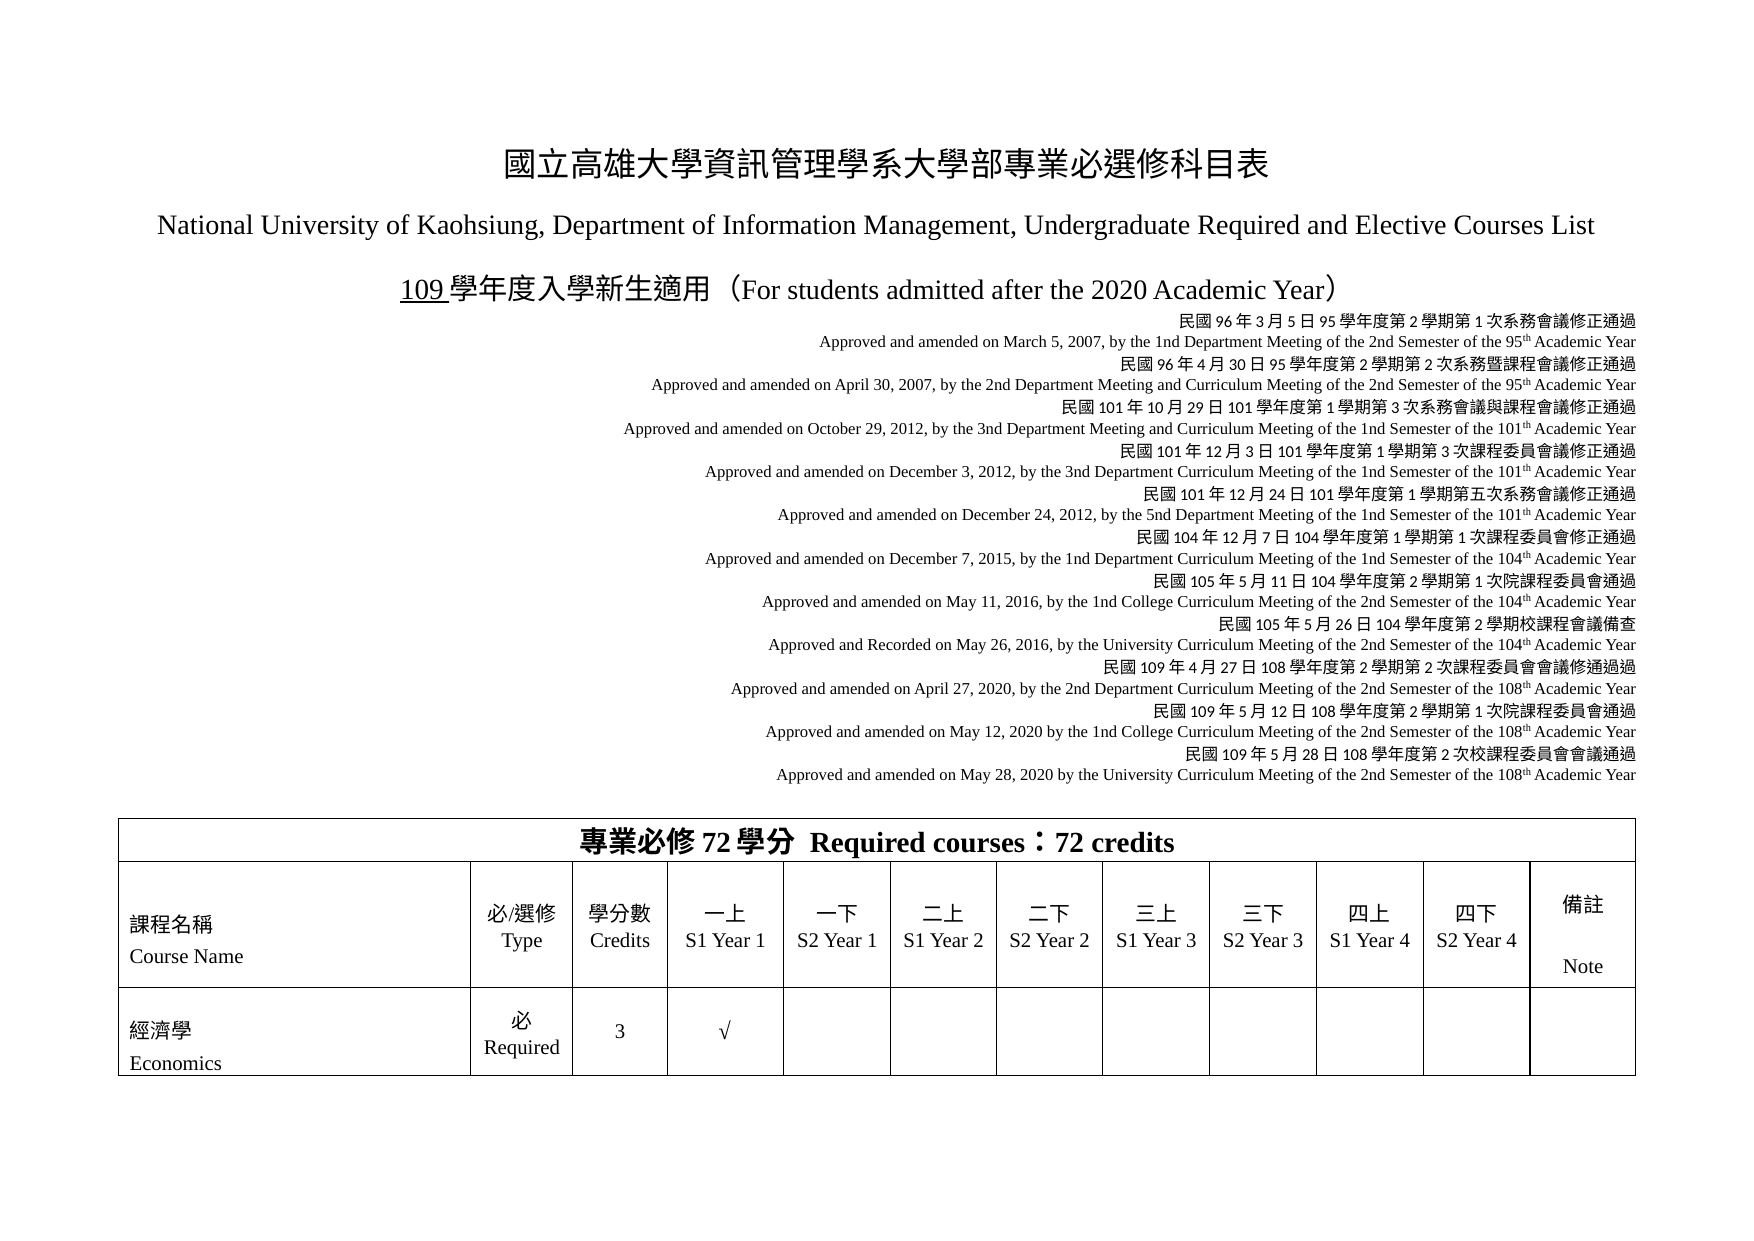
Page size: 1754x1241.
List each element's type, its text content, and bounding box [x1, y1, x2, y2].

text Approved and amended on April 30, 2007, by the 2nd Department Meeting and Curriculum Meeting of the 2nd Semester of the 95th Academic Year [118, 375, 1636, 394]
table_cell 四下 S2 Year 4 [1424, 862, 1529, 987]
table_cell 經濟學 Economics [119, 988, 470, 1075]
table_cell 四上 S1 Year 4 [1317, 862, 1423, 987]
text 民國104年12月7日104學年度第1學期第1次課程委員會修正通過 [118, 524, 1636, 548]
text 民國105年5月11日104學年度第2學期第1次院課程委員會通過 [118, 568, 1636, 592]
text 民國101年12月3日101學年度第1學期第3次課程委員會議修正通過 [118, 438, 1636, 462]
table_cell 必 Required [471, 988, 572, 1075]
table_cell 學分數 Credits [573, 862, 667, 987]
text Approved and amended on May 28, 2020 by the University Curriculum Meeting of the 2nd Semester of the 108th Academic Year [118, 765, 1636, 784]
table_cell 必/選修 Type [471, 862, 572, 987]
table_cell [997, 988, 1102, 1075]
table_cell 三上 S1 Year 3 [1103, 862, 1209, 987]
text Approved and amended on March 5, 2007, by the 1nd Department Meeting of the 2nd Semester of the 95th Academic Year [118, 332, 1636, 351]
text National University of Kaohsiung, Department of Information Management, Undergraduate Required and Elective Courses List [118, 183, 1636, 245]
text 民國109年4月27日108學年度第2學期第2次課程委員會會議修通過過 [118, 654, 1636, 678]
text 民國109年5月28日108學年度第2次校課程委員會會議通過 [118, 741, 1636, 765]
table_cell [1317, 988, 1423, 1075]
table_cell 備註 Note [1531, 862, 1635, 987]
text Approved and amended on October 29, 2012, by the 3nd Department Meeting and Curriculum Meeting of the 1nd Semester of the 101th Academic Year [118, 418, 1636, 438]
text Approved and amended on May 11, 2016, by the 1nd College Curriculum Meeting of the 2nd Semester of the 104th Academic Year [118, 592, 1636, 611]
table_cell 3 [573, 988, 667, 1075]
text 民國96年4月30日95學年度第2學期第2次系務暨課程會議修正通過 [118, 351, 1636, 375]
table_cell [1424, 988, 1529, 1075]
table_cell 二下 S2 Year 2 [997, 862, 1102, 987]
table_cell [784, 988, 890, 1075]
text 民國109年5月12日108學年度第2學期第1次院課程委員會通過 [118, 698, 1636, 722]
table_cell [1103, 988, 1209, 1075]
table_cell 一下 S2 Year 1 [784, 862, 890, 987]
text Approved and Recorded on May 26, 2016, by the University Curriculum Meeting of the 2nd Semester of the 104th Academic Year [118, 635, 1636, 654]
table_cell [1531, 988, 1635, 1075]
text 民國101年10月29日101學年度第1學期第3次系務會議與課程會議修正通過 [118, 394, 1636, 418]
table_header 專業必修72學分 Required courses：72 credits [119, 819, 1635, 861]
table_cell 二上 S1 Year 2 [891, 862, 996, 987]
text 民國105年5月26日104學年度第2學期校課程會議備查 [118, 611, 1636, 635]
text 民國101年12月24日101學年度第1學期第五次系務會議修正通過 [118, 481, 1636, 505]
table_cell 三下 S2 Year 3 [1210, 862, 1316, 987]
text 民國96年3月5日95學年度第2學期第1次系務會議修正通過 [118, 308, 1636, 332]
text Approved and amended on May 12, 2020 by the 1nd College Curriculum Meeting of the 2nd Semester of the 108th Academic Year [118, 722, 1636, 741]
table_cell 一上 S1 Year 1 [668, 862, 783, 987]
table_cell [668, 988, 783, 1075]
text 國立高雄大學資訊管理學系大學部專業必選修科目表 [137, 120, 1636, 183]
table_cell [1210, 988, 1316, 1075]
text Approved and amended on December 7, 2015, by the 1nd Department Curriculum Meeting of the 1nd Semester of the 104th Academic Year [118, 548, 1636, 568]
text Approved and amended on April 27, 2020, by the 2nd Department Curriculum Meeting of the 2nd Semester of the 108th Academic Year [118, 678, 1636, 698]
table_cell [891, 988, 996, 1075]
table_cell 課程名稱 Course Name [119, 862, 470, 987]
text 109學年度入學新生適用（For students admitted after the 2020 Academic Year） [118, 245, 1636, 308]
text Approved and amended on December 3, 2012, by the 3nd Department Curriculum Meeting of the 1nd Semester of the 101th Academic Year [118, 462, 1636, 481]
text Approved and amended on December 24, 2012, by the 5nd Department Meeting of the 1nd Semester of the 101th Academic Year [118, 505, 1636, 524]
